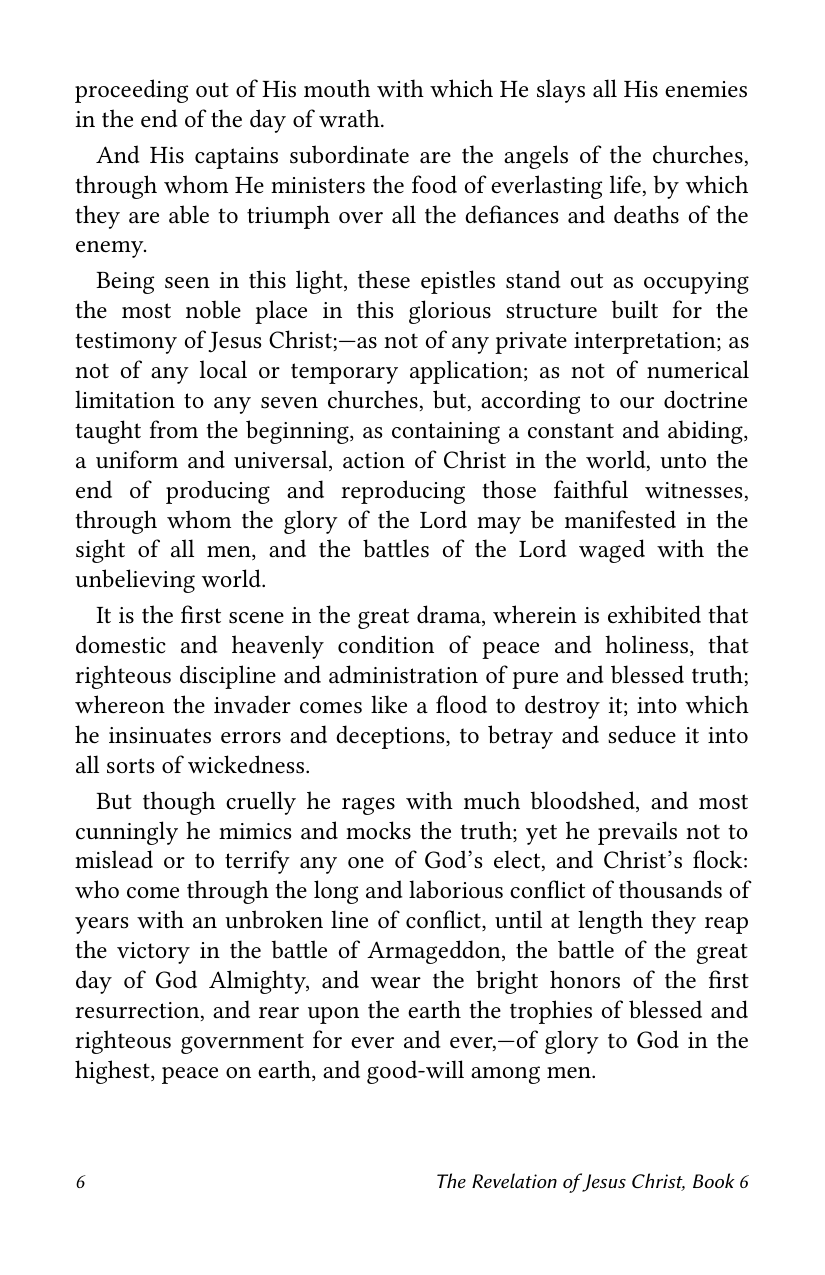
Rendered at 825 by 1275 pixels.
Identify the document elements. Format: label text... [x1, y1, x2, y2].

text proceeding out of His mouth with which He slays all His enemies in the end of the day of wrath. [75, 75, 750, 133]
text But though cruelly he rages with much bloodshed, and most cunningly he mimics and mocks the truth; yet he prevails not to mislead or to terrify any one of God’s elect, and Christ’s flock: who come through the long and laborious conflict of thousands of years with an unbroken line of conflict, until at length they reap the victory in the battle of Armageddon, the battle of the great day of God Almighty, and wear the bright honors of the first resurrection, and rear upon the earth the trophies of blessed and righteous government for ever and ever,—of glory to God in the highest, peace on earth, and good-will among men. [75, 787, 750, 1084]
text It is the first scene in the great drama, wherein is exhibited that domestic and heavenly condition of peace and holiness, that righteous discipline and administration of pure and blessed truth; whereon the invader comes like a flood to destroy it; into which he insinuates errors and deceptions, to betray and seduce it into all sorts of wickedness. [75, 601, 750, 779]
text And His captains subordinate are the angels of the churches, through whom He ministers the food of everlasting life, by which they are able to triumph over all the defiances and deaths of the enemy. [75, 141, 750, 259]
text Being seen in this light, these epistles stand out as occupying the most noble place in this glorious structure built for the testimony of Jesus Christ;—as not of any private interpretation; as not of any local or temporary application; as not of numerical limitation to any seven churches, but, according to our doctrine taught from the beginning, as containing a constant and abiding, a uniform and universal, action of Christ in the world, unto the end of producing and reproducing those faithful witnesses, through whom the glory of the Lord may be manifested in the sight of all men, and the battles of the Lord waged with the unbelieving world. [75, 266, 750, 594]
